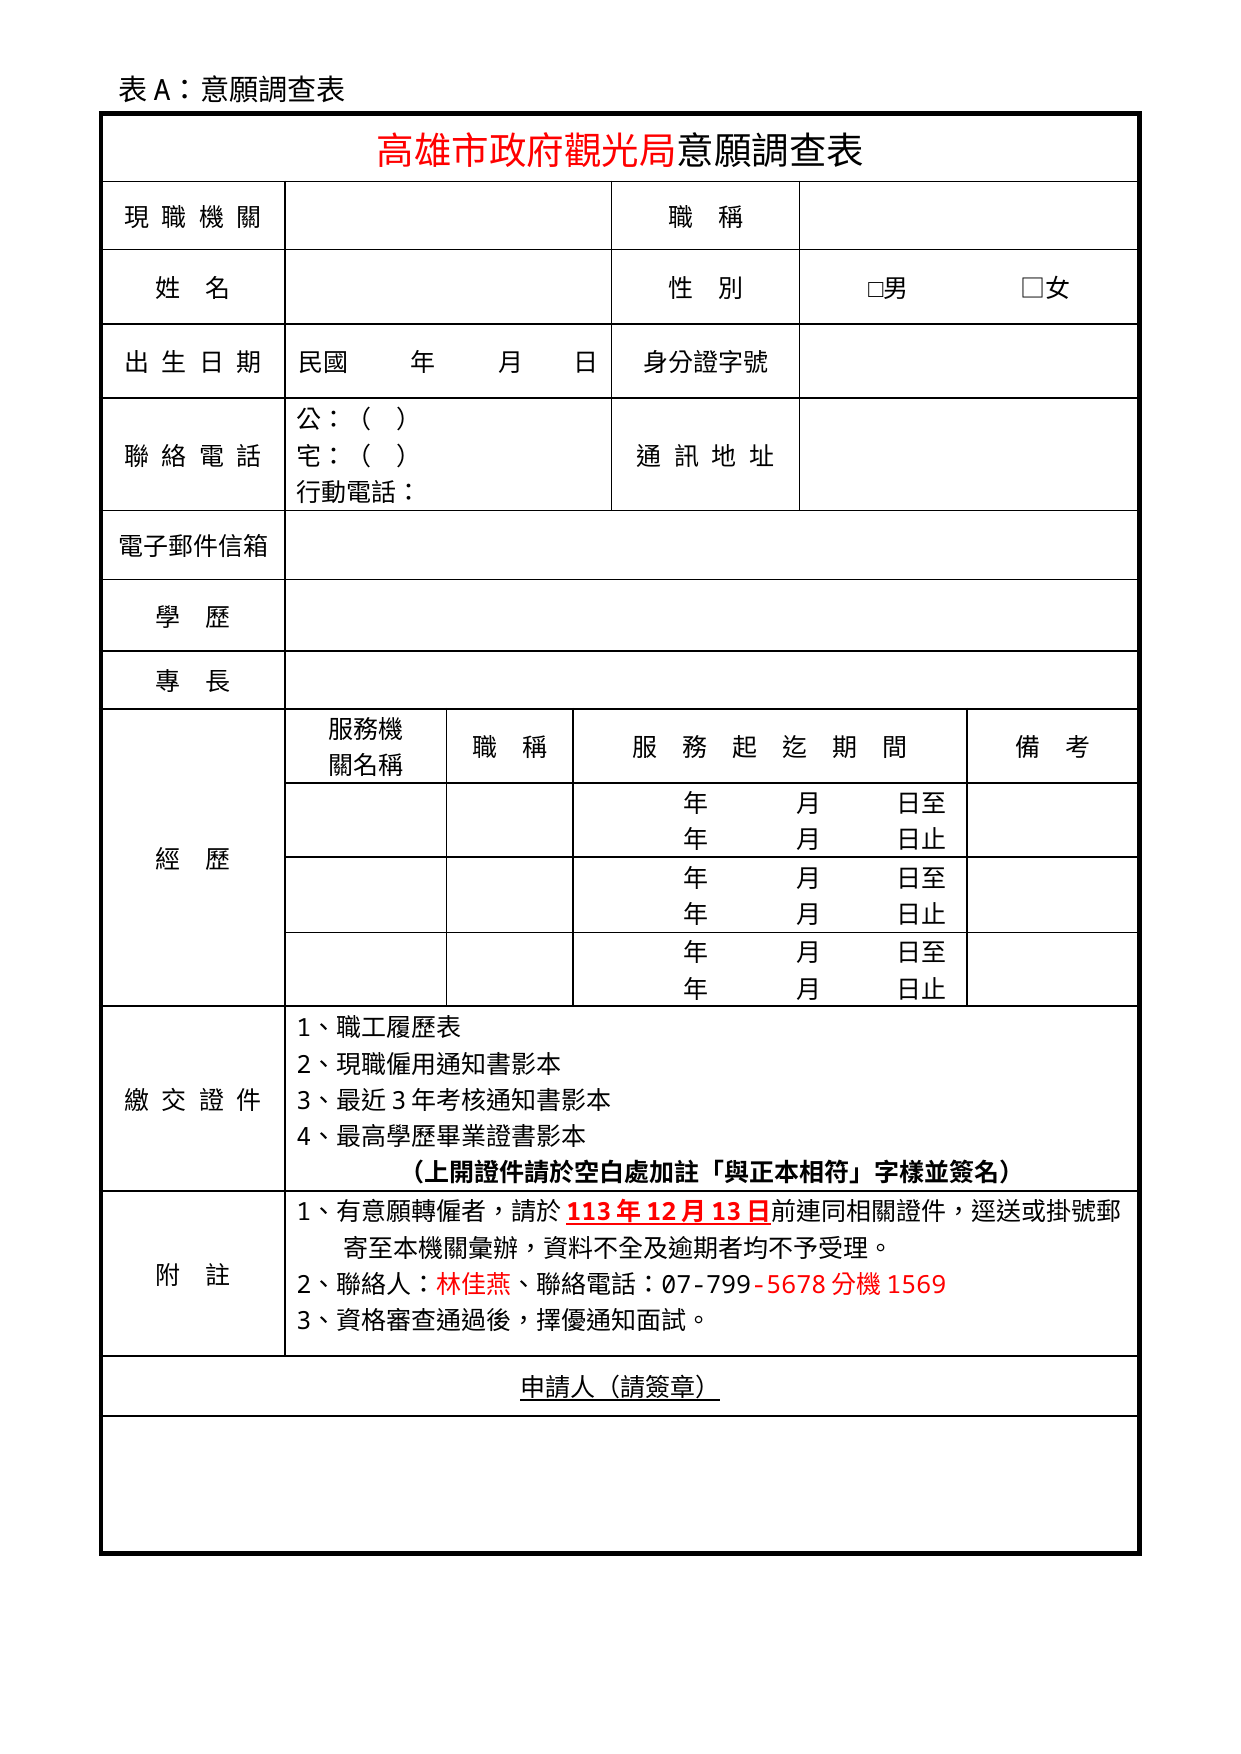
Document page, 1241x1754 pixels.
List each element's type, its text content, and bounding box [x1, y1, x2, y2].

table_cell 年 月 日至 年 月 日止 [574, 858, 966, 931]
table_cell [286, 933, 446, 1005]
table_cell □男 □女 [800, 250, 1137, 323]
table_cell 職 稱 [612, 182, 799, 249]
table_cell [968, 784, 1137, 856]
table_cell 聯 絡 電 話 [103, 399, 284, 509]
table_cell [447, 933, 572, 1005]
table_cell 年 月 日至 年 月 日止 [574, 784, 966, 856]
table_cell 申請人（請簽章） [103, 1357, 1137, 1415]
table_cell 繳 交 證 件 [103, 1007, 284, 1190]
table_cell 公：（ ） 宅：（ ） 行動電話： [286, 399, 611, 509]
table_cell 附 註 [103, 1192, 284, 1355]
table_cell [286, 182, 611, 249]
table_cell 學 歷 [103, 580, 284, 650]
table_cell [286, 580, 1137, 650]
table_cell [800, 399, 1137, 509]
table_cell [286, 858, 446, 931]
table_cell [800, 325, 1137, 397]
table_cell 姓 名 [103, 250, 284, 323]
table_cell 年 月 日至 年 月 日止 [574, 933, 966, 1005]
table_cell [800, 182, 1137, 249]
table_cell 備 考 [968, 710, 1137, 782]
table_cell 民國 年 月 日 [286, 325, 611, 397]
table_cell 有意願轉僱者，請於113年12月13日前連同相關證件，逕送或掛號郵寄至本機關彙辦，資料不全及逾期者均不予受理。 聯絡人：林佳燕、聯絡電話：07-799-5678分機1569 資格審查通過後，擇優通知面試。 [286, 1192, 1137, 1355]
table_cell 專 長 [103, 652, 284, 708]
table_cell 性 別 [612, 250, 799, 323]
table_cell 通 訊 地 址 [612, 399, 799, 509]
table_cell [968, 858, 1137, 931]
text 表A：意願調查表 [118, 59, 1122, 111]
table_cell 身分證字號 [612, 325, 799, 397]
table_cell [447, 784, 572, 856]
table_cell 電子郵件信箱 [103, 511, 284, 579]
table_cell 經 歷 [103, 710, 284, 1005]
table_cell 現 職 機 關 [103, 182, 284, 249]
table_header 高雄市政府觀光局意願調查表 [103, 116, 1137, 181]
table_cell [286, 652, 1137, 708]
table_cell 職 稱 [447, 710, 572, 782]
table_cell 1、職工履歷表 2、現職僱用通知書影本 3、最近3年考核通知書影本 4、最高學歷畢業證書影本 （上開證件請於空白處加註「與正本相符」字樣並簽名） [286, 1007, 1137, 1190]
table_cell [447, 858, 572, 931]
table_cell 服 務 起 迄 期 間 [574, 710, 966, 782]
table_cell [286, 511, 1137, 579]
table_cell [286, 250, 611, 323]
table_cell [968, 933, 1137, 1005]
table_cell 出 生 日 期 [103, 325, 284, 397]
table_cell [103, 1417, 1137, 1551]
table_cell [286, 784, 446, 856]
table_cell 服務機 關名稱 [286, 710, 446, 782]
